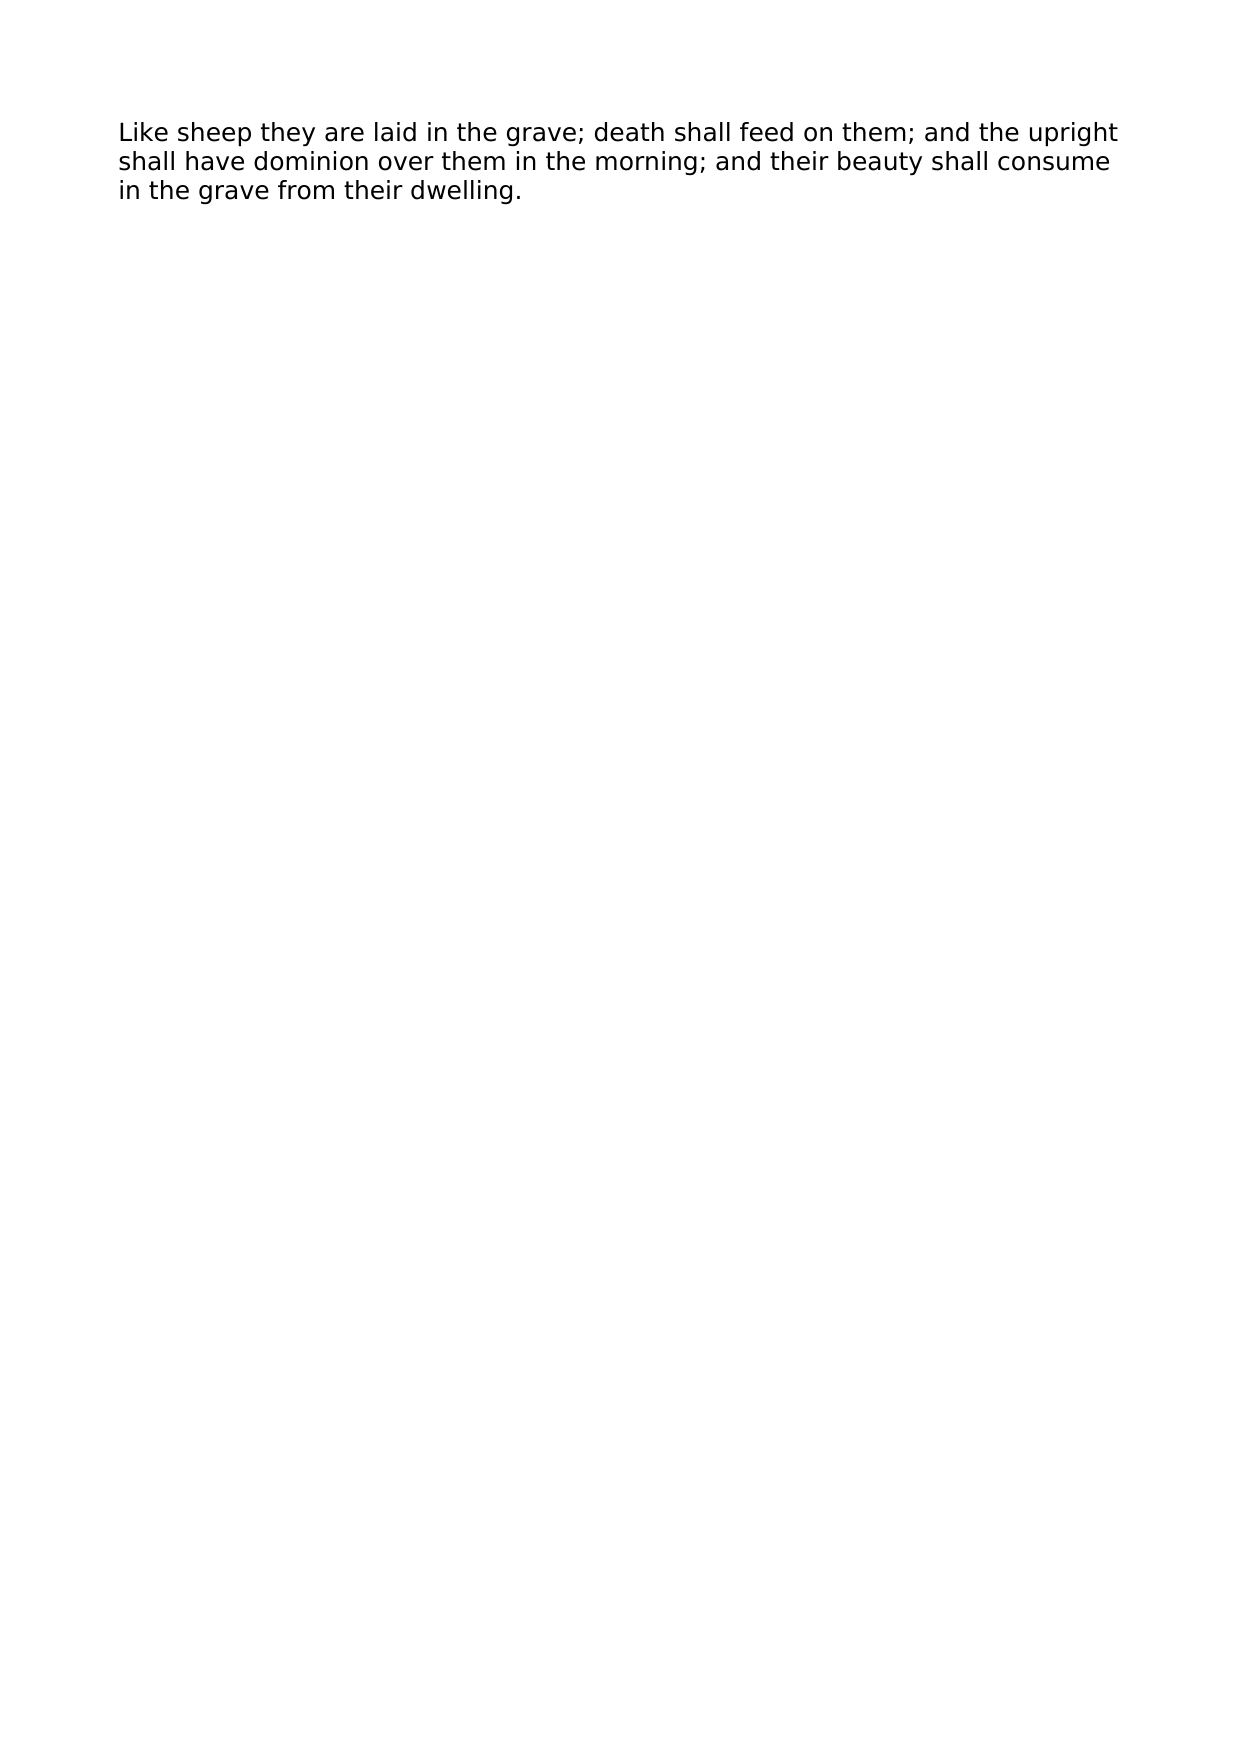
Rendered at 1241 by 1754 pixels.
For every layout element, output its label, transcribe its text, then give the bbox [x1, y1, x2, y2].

text Like sheep they are laid in the grave; death shall feed on them; and the upright shall have dominion over them in the morning; and their beauty shall consume in the grave from their dwelling. [118, 118, 1122, 206]
